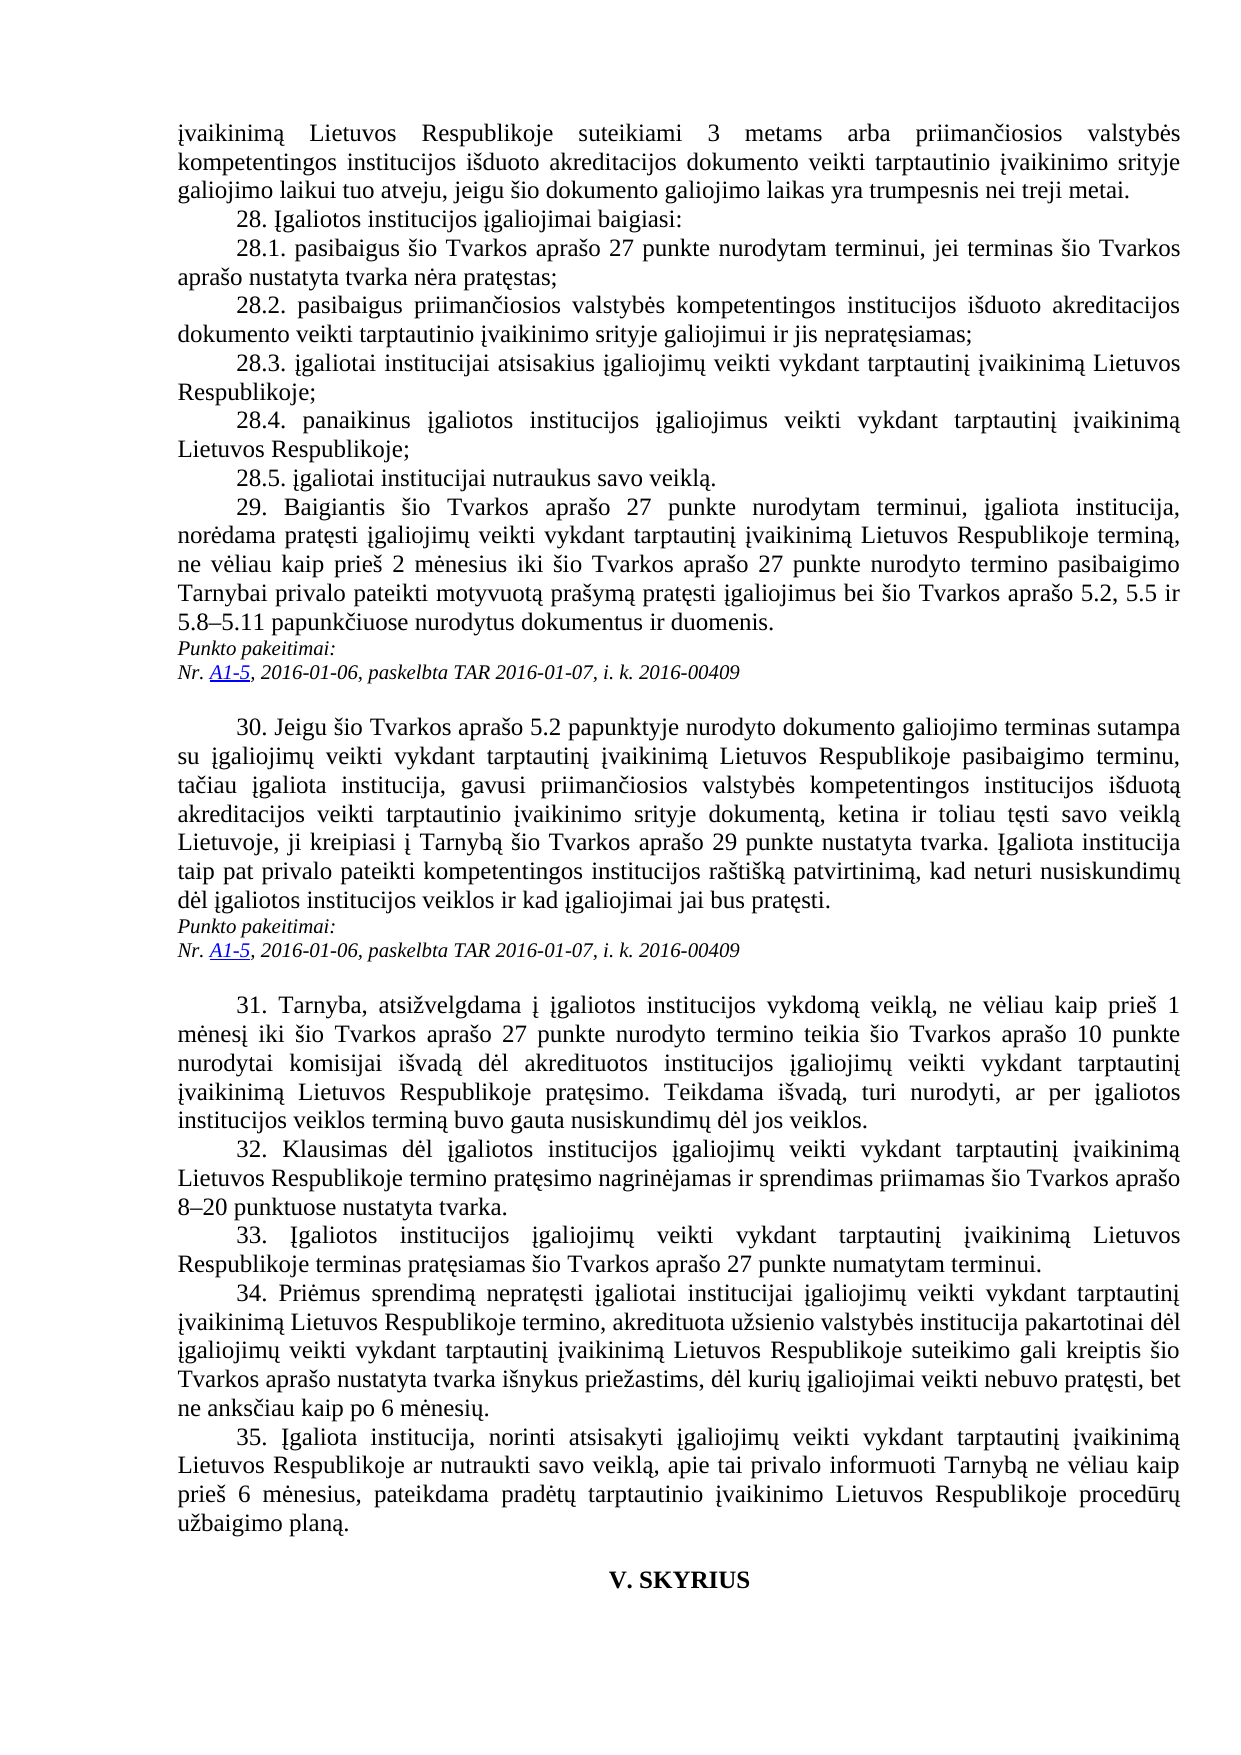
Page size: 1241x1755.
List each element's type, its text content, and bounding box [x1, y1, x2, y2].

text Nr. A1-5, 2016-01-06, paskelbta TAR 2016-01-07, i. k. 2016-00409 [177, 660, 1181, 684]
text 32. Klausimas dėl įgaliotos institucijos įgaliojimų veikti vykdant tarptautinį įvaikinimą Lietuvos Respublikoje termino pratęsimo nagrinėjamas ir sprendimas priimamas šio Tvarkos aprašo 8–20 punktuose nustatyta tvarka. [177, 1134, 1181, 1221]
text 28.3. įgaliotai institucijai atsisakius įgaliojimų veikti vykdant tarptautinį įvaikinimą Lietuvos Respublikoje; [177, 348, 1181, 406]
text Punkto pakeitimai: [177, 914, 1181, 938]
text 29. Baigiantis šio Tvarkos aprašo 27 punkte nurodytam terminui, įgaliota institucija, norėdama pratęsti įgaliojimų veikti vykdant tarptautinį įvaikinimą Lietuvos Respublikoje terminą, ne vėliau kaip prieš 2 mėnesius iki šio Tvarkos aprašo 27 punkte nurodyto termino pasibaigimo Tarnybai privalo pateikti motyvuotą prašymą pratęsti įgaliojimus bei šio Tvarkos aprašo 5.2, 5.5 ir 5.8–5.11 papunkčiuose nurodytus dokumentus ir duomenis. [177, 492, 1181, 636]
text 34. Priėmus sprendimą nepratęsti įgaliotai institucijai įgaliojimų veikti vykdant tarptautinį įvaikinimą Lietuvos Respublikoje termino, akredituota užsienio valstybės institucija pakartotinai dėl įgaliojimų veikti vykdant tarptautinį įvaikinimą Lietuvos Respublikoje suteikimo gali kreiptis šio Tvarkos aprašo nustatyta tvarka išnykus priežastims, dėl kurių įgaliojimai veikti nebuvo pratęsti, bet ne anksčiau kaip po 6 mėnesių. [177, 1278, 1181, 1422]
text Punkto pakeitimai: [177, 636, 1181, 660]
text 28.1. pasibaigus šio Tvarkos aprašo 27 punkte nurodytam terminui, jei terminas šio Tvarkos aprašo nustatyta tvarka nėra pratęstas; [177, 233, 1181, 291]
text 33. Įgaliotos institucijos įgaliojimų veikti vykdant tarptautinį įvaikinimą Lietuvos Respublikoje terminas pratęsiamas šio Tvarkos aprašo 27 punkte numatytam terminui. [177, 1221, 1181, 1278]
text 28.4. panaikinus įgaliotos institucijos įgaliojimus veikti vykdant tarptautinį įvaikinimą Lietuvos Respublikoje; [177, 406, 1181, 463]
text Nr. A1-5, 2016-01-06, paskelbta TAR 2016-01-07, i. k. 2016-00409 [177, 938, 1181, 962]
text V. skyrius [177, 1566, 1181, 1594]
text 28. Įgaliotos institucijos įgaliojimai baigiasi: [177, 204, 1181, 233]
text 30. Jeigu šio Tvarkos aprašo 5.2 papunktyje nurodyto dokumento galiojimo terminas sutampa su įgaliojimų veikti vykdant tarptautinį įvaikinimą Lietuvos Respublikoje pasibaigimo terminu, tačiau įgaliota institucija, gavusi priimančiosios valstybės kompetentingos institucijos išduotą akreditacijos veikti tarptautinio įvaikinimo srityje dokumentą, ketina ir toliau tęsti savo veiklą Lietuvoje, ji kreipiasi į Tarnybą šio Tvarkos aprašo 29 punkte nustatyta tvarka. Įgaliota institucija taip pat privalo pateikti kompetentingos institucijos raštišką patvirtinimą, kad neturi nusiskundimų dėl įgaliotos institucijos veiklos ir kad įgaliojimai jai bus pratęsti. [177, 712, 1181, 914]
text 31. Tarnyba, atsižvelgdama į įgaliotos institucijos vykdomą veiklą, ne vėliau kaip prieš 1 mėnesį iki šio Tvarkos aprašo 27 punkte nurodyto termino teikia šio Tvarkos aprašo 10 punkte nurodytai komisijai išvadą dėl akredituotos institucijos įgaliojimų veikti vykdant tarptautinį įvaikinimą Lietuvos Respublikoje pratęsimo. Teikdama išvadą, turi nurodyti, ar per įgaliotos institucijos veiklos terminą buvo gauta nusiskundimų dėl jos veiklos. [177, 991, 1181, 1134]
text 28.5. įgaliotai institucijai nutraukus savo veiklą. [177, 463, 1181, 492]
text 28.2. pasibaigus priimančiosios valstybės kompetentingos institucijos išduoto akreditacijos dokumento veikti tarptautinio įvaikinimo srityje galiojimui ir jis nepratęsiamas; [177, 291, 1181, 348]
text įvaikinimą Lietuvos Respublikoje suteikiami 3 metams arba priimančiosios valstybės kompetentingos institucijos išduoto akreditacijos dokumento veikti tarptautinio įvaikinimo srityje galiojimo laikui tuo atveju, jeigu šio dokumento galiojimo laikas yra trumpesnis nei treji metai. [177, 118, 1181, 204]
text 35. Įgaliota institucija, norinti atsisakyti įgaliojimų veikti vykdant tarptautinį įvaikinimą Lietuvos Respublikoje ar nutraukti savo veiklą, apie tai privalo informuoti Tarnybą ne vėliau kaip prieš 6 mėnesius, pateikdama pradėtų tarptautinio įvaikinimo Lietuvos Respublikoje procedūrų užbaigimo planą. [177, 1422, 1181, 1537]
